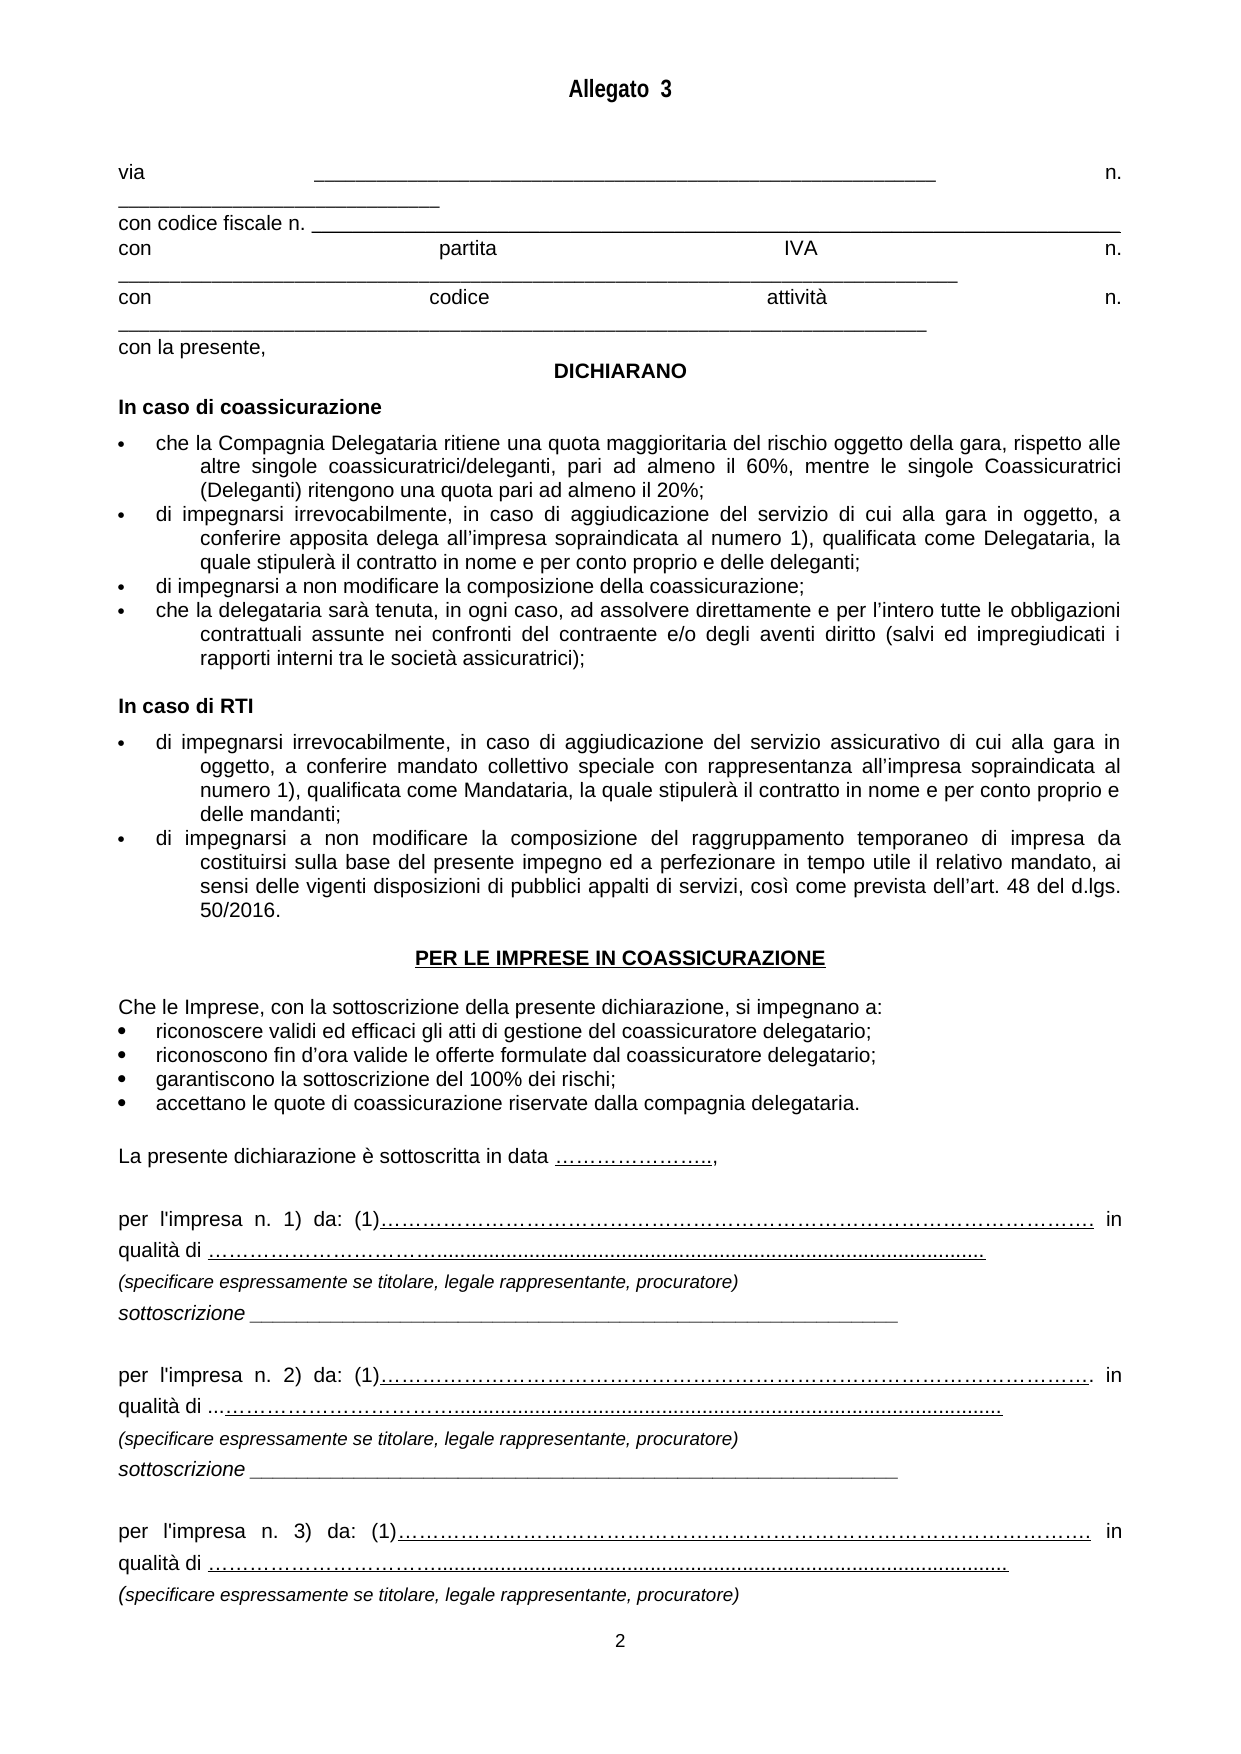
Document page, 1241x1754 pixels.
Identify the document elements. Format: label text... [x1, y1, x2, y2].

text per l'impresa n. 1) da: (1)…………………………………………………………………………………………. in qualità di ……………………………............................................................................................... [118, 1201, 1122, 1264]
text Che le Imprese, con la sottoscrizione della presente dichiarazione, si impegnano a: [118, 994, 1122, 1018]
text In caso di coassicurazione [118, 394, 1122, 418]
text La presente dichiarazione è sottoscritta in data ………………….., [118, 1139, 1122, 1170]
list di impegnarsi a non modificare la composizione del raggruppamento temporaneo di impresa da costituirsi sulla base del presente impegno ed a perfezionare in tempo utile il relativo mandato, ai sensi delle vigenti disposizioni di pubblici appalti di servizi, così come prevista dell’art. 48 del d.lgs. 50/2016. [118, 826, 1122, 922]
text per l'impresa n. 2) da: (1)…………………………………………………………………………………………. in qualità di ...……………………………............................................................................................... [118, 1357, 1122, 1420]
text PER LE IMPRESE IN COASSICURAZIONE [118, 946, 1122, 969]
text via ____________________________________________________________ n. _______________________________ [118, 159, 1122, 210]
text con codice attività n. ______________________________________________________________________________ [118, 285, 1122, 334]
text con codice fiscale n. ______________________________________________________________________________ [118, 210, 1122, 236]
text (specificare espressamente se titolare, legale rappresentante, procuratore) [118, 1420, 1122, 1451]
text con la presente, [118, 334, 1122, 358]
text per l'impresa n. 3) da: (1)………………………………………………………………………………………. in qualità di ……………………………................................................................................................... [118, 1514, 1122, 1576]
text sottoscrizione ________________________________________________________ [118, 1451, 1122, 1482]
list che la delegataria sarà tenuta, in ogni caso, ad assolvere direttamente e per l’intero tutte le obbligazioni contrattuali assunte nei confronti del contraente e/o degli aventi diritto (salvi ed impregiudicati i rapporti interni tra le società assicuratrici); [118, 598, 1122, 670]
text con partita IVA n. _________________________________________________________________________________ [118, 236, 1122, 285]
list garantiscono la sottoscrizione del 100% dei rischi; [118, 1067, 1122, 1091]
text (specificare espressamente se titolare, legale rappresentante, procuratore) [118, 1576, 1122, 1607]
list di impegnarsi a non modificare la composizione della coassicurazione; [118, 574, 1122, 598]
list riconoscono fin d’ora valide le offerte formulate dal coassicuratore delegatario; [118, 1042, 1122, 1067]
text In caso di RTI [118, 694, 1122, 718]
text (specificare espressamente se titolare, legale rappresentante, procuratore) [118, 1264, 1122, 1295]
list che la Compagnia Delegataria ritiene una quota maggioritaria del rischio oggetto della gara, rispetto alle altre singole coassicuratrici/deleganti, pari ad almeno il 60%, mentre le singole Coassicuratrici (Deleganti) ritengono una quota pari ad almeno il 20%; [118, 430, 1122, 502]
list di impegnarsi irrevocabilmente, in caso di aggiudicazione del servizio di cui alla gara in oggetto, a conferire apposita delega all’impresa sopraindicata al numero 1), qualificata come Delegataria, la quale stipulerà il contratto in nome e per conto proprio e delle deleganti; [118, 502, 1122, 574]
list riconoscere validi ed efficaci gli atti di gestione del coassicuratore delegatario; [118, 1018, 1122, 1042]
list di impegnarsi irrevocabilmente, in caso di aggiudicazione del servizio assicurativo di cui alla gara in oggetto, a conferire mandato collettivo speciale con rappresentanza all’impresa sopraindicata al numero 1), qualificata come Mandataria, la quale stipulerà il contratto in nome e per conto proprio e delle mandanti; [118, 730, 1122, 826]
text sottoscrizione ________________________________________________________ [118, 1295, 1122, 1326]
text DICHIARANO [118, 358, 1122, 382]
list accettano le quote di coassicurazione riservate dalla compagnia delegataria. [118, 1091, 1122, 1115]
